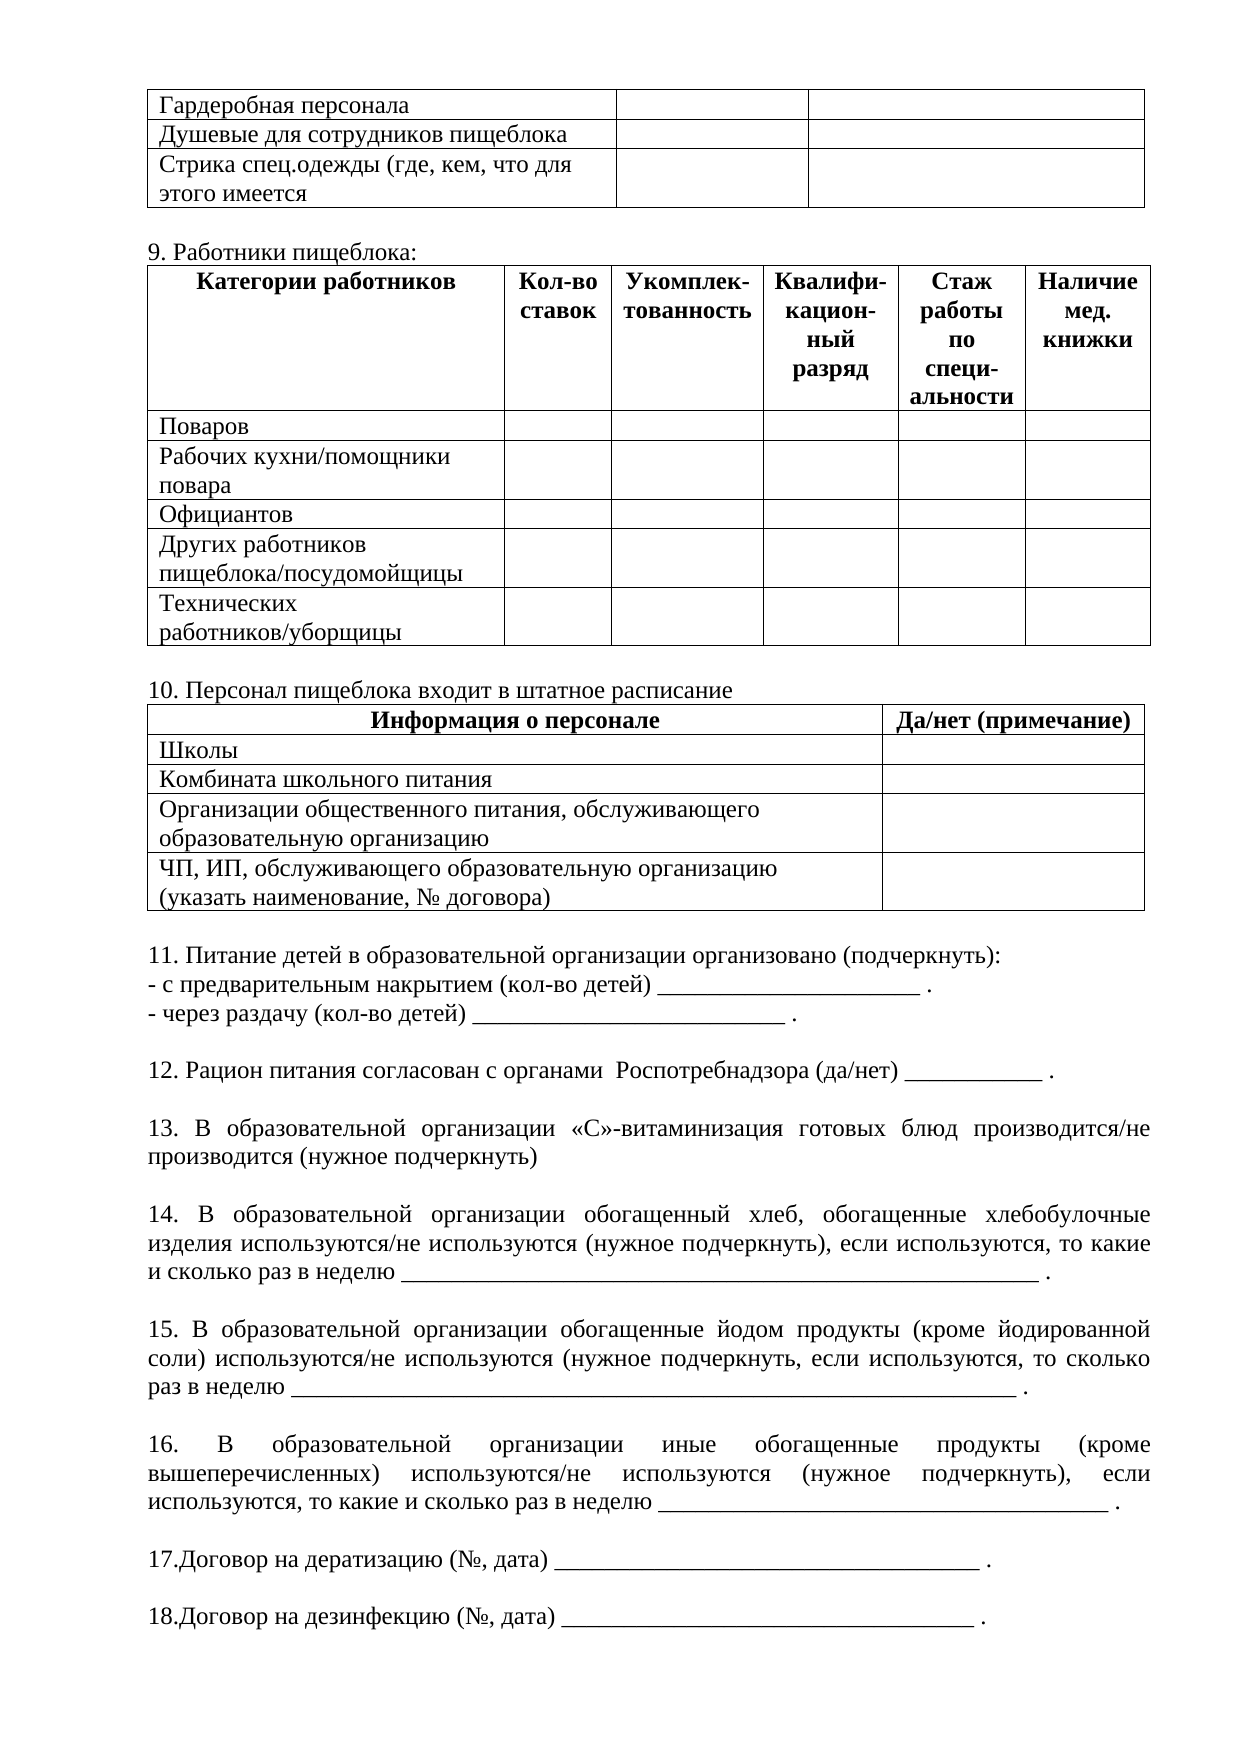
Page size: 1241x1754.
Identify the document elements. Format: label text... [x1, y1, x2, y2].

text 11. Питание детей в образовательной организации организовано (подчеркнуть): [148, 940, 1152, 969]
text - с предварительным накрытием (кол-во детей) _____________________ . [148, 969, 1152, 998]
table_header Стаж работы по специ- альности [899, 266, 1025, 410]
table_cell [883, 794, 1144, 852]
table_cell Организации общественного питания, обслуживающего образовательную организацию [148, 794, 882, 852]
table_cell [764, 588, 898, 645]
table_header Квалифи- кацион- ный разряд [764, 266, 898, 410]
table_cell [1026, 529, 1150, 587]
table_cell [809, 149, 1144, 207]
table_cell [899, 529, 1025, 587]
table_header Категории работников [148, 266, 504, 410]
table_cell [809, 120, 1144, 148]
table_cell [617, 120, 808, 148]
table_cell Технических работников/уборщицы [148, 588, 504, 645]
table_cell [764, 411, 898, 440]
table_header Да/нет (примечание) [883, 705, 1144, 734]
table_cell [899, 588, 1025, 645]
table_cell Поваров [148, 411, 504, 440]
table_cell [1026, 411, 1150, 440]
table_cell [617, 149, 808, 207]
table_cell Официантов [148, 500, 504, 528]
table_cell [883, 853, 1144, 910]
text 13. В образовательной организации «С»-витаминизация готовых блюд производится/не производится (нужное подчеркнуть) [148, 1113, 1152, 1170]
table_cell [883, 765, 1144, 793]
table_cell [764, 441, 898, 498]
table_header Информация о персонале [148, 705, 882, 734]
table_cell [505, 588, 611, 645]
table_cell Школы [148, 735, 882, 763]
text 17.Договор на дератизацию (№, дата) __________________________________ . [148, 1544, 1152, 1573]
table_cell [612, 529, 763, 587]
table_cell [612, 588, 763, 645]
text 15. В образовательной организации обогащенные йодом продукты (кроме йодированной соли) используются/не используются (нужное подчеркнуть, если используются, то сколько раз в неделю __________________________________________________________ . [148, 1314, 1152, 1400]
text - через раздачу (кол-во детей) _________________________ . [148, 998, 1152, 1026]
table_cell Стрика спец.одежды (где, кем, что для этого имеется [148, 149, 616, 207]
table_cell Душевые для сотрудников пищеблока [148, 120, 616, 148]
table_header Кол-во ставок [505, 266, 611, 410]
table_cell [899, 441, 1025, 498]
table_cell [505, 411, 611, 440]
table_cell [612, 500, 763, 528]
table_cell [809, 90, 1144, 118]
text 9. Работники пищеблока: [148, 237, 1152, 265]
text 10. Персонал пищеблока входит в штатное расписание [148, 675, 1152, 704]
table_cell [899, 411, 1025, 440]
table_header Укомплек- тованность [612, 266, 763, 410]
table_cell [505, 529, 611, 587]
text 18.Договор на дезинфекцию (№, дата) _________________________________ . [148, 1601, 1152, 1630]
table_cell [883, 735, 1144, 763]
text 16. В образовательной организации иные обогащенные продукты (кроме вышеперечисленных) используются/не используются (нужное подчеркнуть), если используются, то какие и сколько раз в неделю ____________________________________ . [148, 1429, 1152, 1515]
table_header Наличие мед. книжки [1026, 266, 1150, 410]
table_cell [764, 500, 898, 528]
table_cell Комбината школьного питания [148, 765, 882, 793]
text 12. Рацион питания согласован с органами Роспотребнадзора (да/нет) ___________ . [148, 1055, 1152, 1084]
table_cell [505, 500, 611, 528]
table_cell [1026, 500, 1150, 528]
table_cell ЧП, ИП, обслуживающего образовательную организацию (указать наименование, № договора) [148, 853, 882, 910]
table_cell Других работников пищеблока/посудомойщицы [148, 529, 504, 587]
table_cell [612, 441, 763, 498]
table_cell [899, 500, 1025, 528]
table_cell [505, 441, 611, 498]
table_cell Гардеробная персонала [148, 90, 616, 118]
table_cell [1026, 588, 1150, 645]
table_cell [764, 529, 898, 587]
text 14. В образовательной организации обогащенный хлеб, обогащенные хлебобулочные изделия используются/не используются (нужное подчеркнуть), если используются, то какие и сколько раз в неделю ___________________________________________________ . [148, 1199, 1152, 1285]
table_cell Рабочих кухни/помощники повара [148, 441, 504, 498]
table_cell [612, 411, 763, 440]
table_cell [1026, 441, 1150, 498]
table_cell [617, 90, 808, 118]
